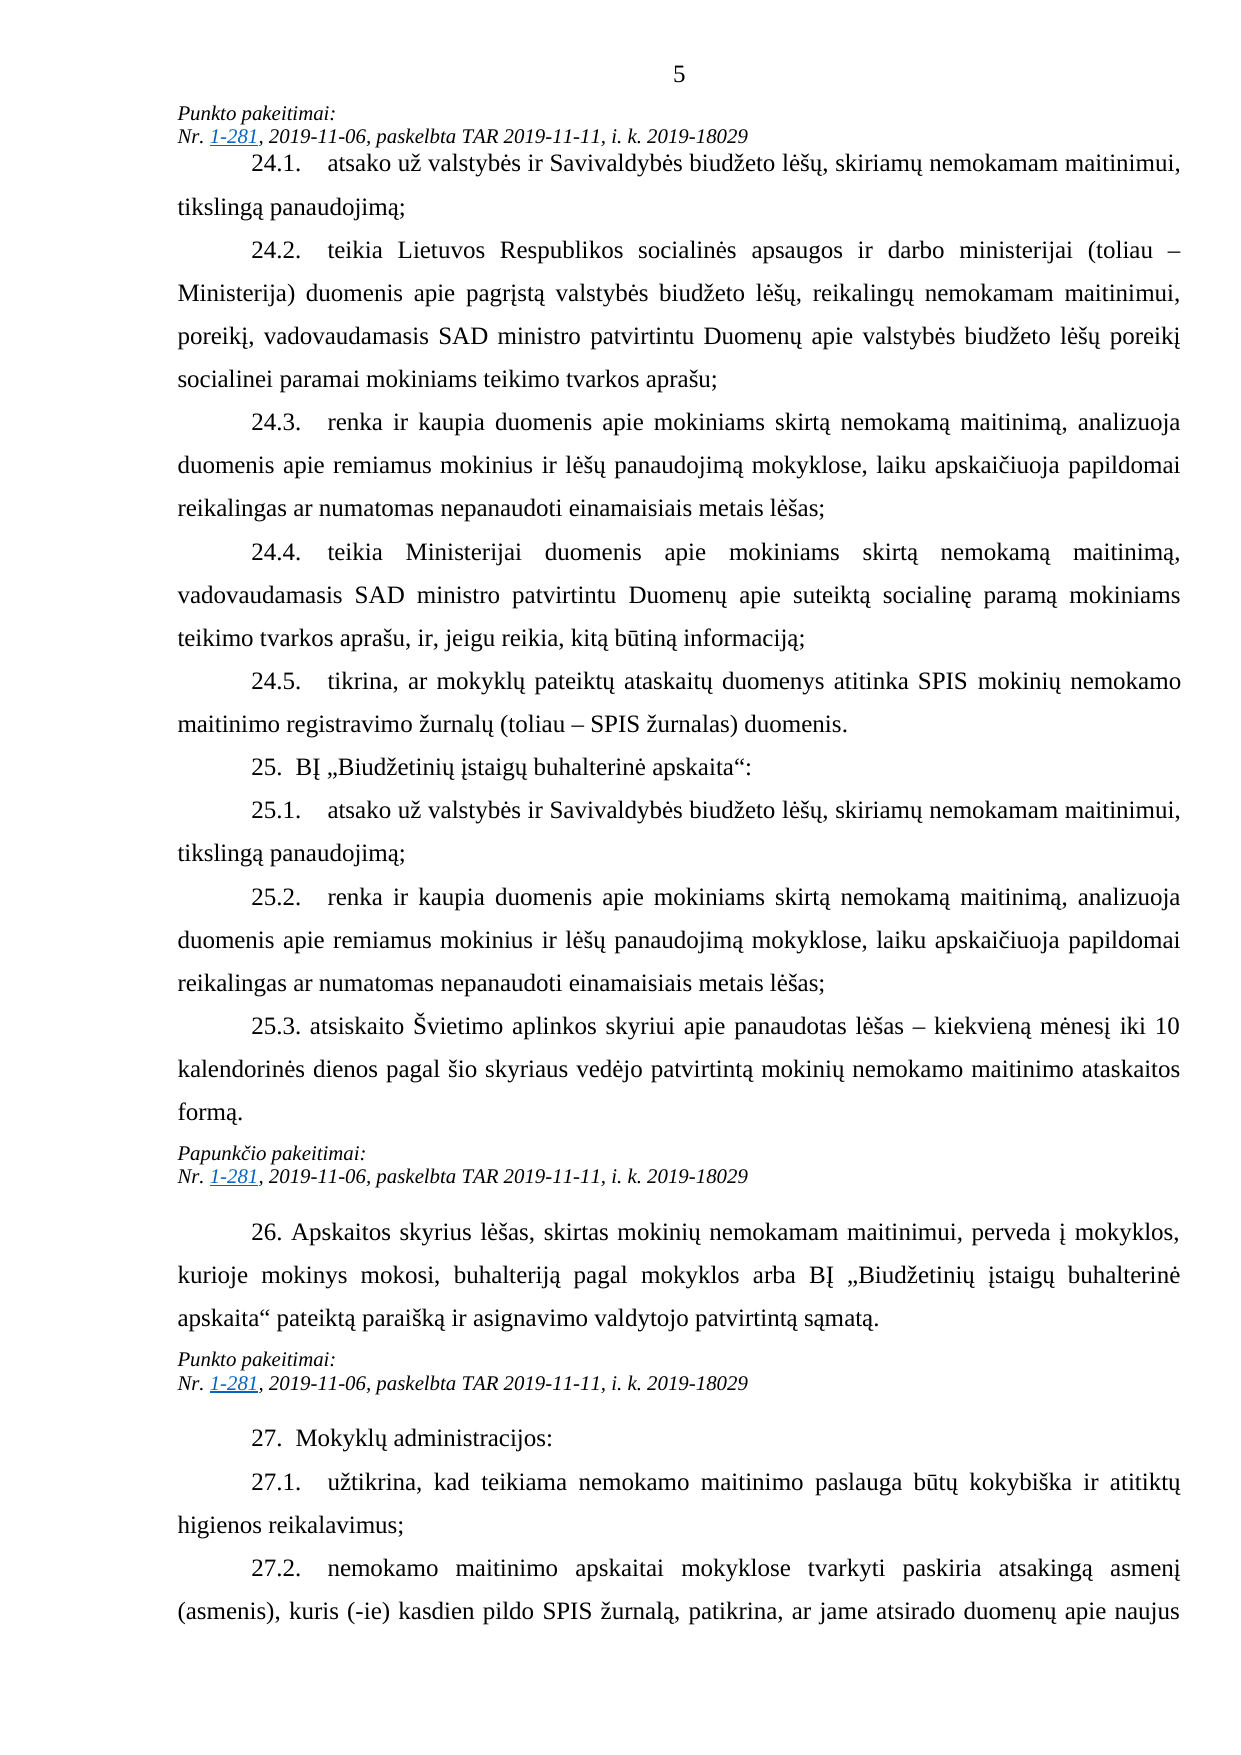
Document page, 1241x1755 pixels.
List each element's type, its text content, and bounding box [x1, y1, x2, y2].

text 25.3. atsiskaito Švietimo aplinkos skyriui apie panaudotas lėšas – kiekvieną mėnesį iki 10 kalendorinės dienos pagal šio skyriaus vedėjo patvirtintą mokinių nemokamo maitinimo ataskaitos formą. [177, 1011, 1181, 1126]
text Punkto pakeitimai: [177, 1347, 1181, 1371]
text Nr. 1-281, 2019-11-06, paskelbta TAR 2019-11-11, i. k. 2019-18029 [177, 1371, 1181, 1395]
text Punkto pakeitimai: [177, 100, 1181, 124]
text 24.1. atsako už valstybės ir Savivaldybės biudžeto lėšų, skiriamų nemokamam maitinimui, tikslingą panaudojimą; [177, 148, 1181, 220]
text 24.5. tikrina, ar mokyklų pateiktų ataskaitų duomenys atitinka SPIS mokinių nemokamo maitinimo registravimo žurnalų (toliau – SPIS žurnalas) duomenis. [177, 666, 1181, 738]
text 25.2. renka ir kaupia duomenis apie mokiniams skirtą nemokamą maitinimą, analizuoja duomenis apie remiamus mokinius ir lėšų panaudojimą mokyklose, laiku apskaičiuoja papildomai reikalingas ar numatomas nepanaudoti einamaisiais metais lėšas; [177, 882, 1181, 997]
text Nr. 1-281, 2019-11-06, paskelbta TAR 2019-11-11, i. k. 2019-18029 [177, 124, 1181, 148]
text 24.2. teikia Lietuvos Respublikos socialinės apsaugos ir darbo ministerijai (toliau – Ministerija) duomenis apie pagrįstą valstybės biudžeto lėšų, reikalingų nemokamam maitinimui, poreikį, vadovaudamasis SAD ministro patvirtintu Duomenų apie valstybės biudžeto lėšų poreikį socialinei paramai mokiniams teikimo tvarkos aprašu; [177, 235, 1181, 393]
text 25.1. atsako už valstybės ir Savivaldybės biudžeto lėšų, skiriamų nemokamam maitinimui, tikslingą panaudojimą; [177, 795, 1181, 867]
text 24.4. teikia Ministerijai duomenis apie mokiniams skirtą nemokamą maitinimą, vadovaudamasis SAD ministro patvirtintu Duomenų apie suteiktą socialinę paramą mokiniams teikimo tvarkos aprašu, ir, jeigu reikia, kitą būtiną informaciją; [177, 537, 1181, 652]
text 27.1. užtikrina, kad teikiama nemokamo maitinimo paslauga būtų kokybiška ir atitiktų higienos reikalavimus; [177, 1467, 1181, 1538]
text 27.2. nemokamo maitinimo apskaitai mokyklose tvarkyti paskiria atsakingą asmenį (asmenis), kuris (-ie) kasdien pildo SPIS žurnalą, patikrina, ar jame atsirado duomenų apie naujus [177, 1553, 1181, 1625]
text 25. BĮ „Biudžetinių įstaigų buhalterinė apskaita“: [177, 752, 1181, 781]
text 26. Apskaitos skyrius lėšas, skirtas mokinių nemokamam maitinimui, perveda į mokyklos, kurioje mokinys mokosi, buhalteriją pagal mokyklos arba BĮ „Biudžetinių įstaigų buhalterinė apskaita“ pateiktą paraišką ir asignavimo valdytojo patvirtintą sąmatą. [177, 1217, 1181, 1332]
text 27. Mokyklų administracijos: [177, 1423, 1181, 1452]
text Nr. 1-281, 2019-11-06, paskelbta TAR 2019-11-11, i. k. 2019-18029 [177, 1164, 1181, 1188]
text Papunkčio pakeitimai: [177, 1140, 1181, 1164]
text 24.3. renka ir kaupia duomenis apie mokiniams skirtą nemokamą maitinimą, analizuoja duomenis apie remiamus mokinius ir lėšų panaudojimą mokyklose, laiku apskaičiuoja papildomai reikalingas ar numatomas nepanaudoti einamaisiais metais lėšas; [177, 407, 1181, 522]
